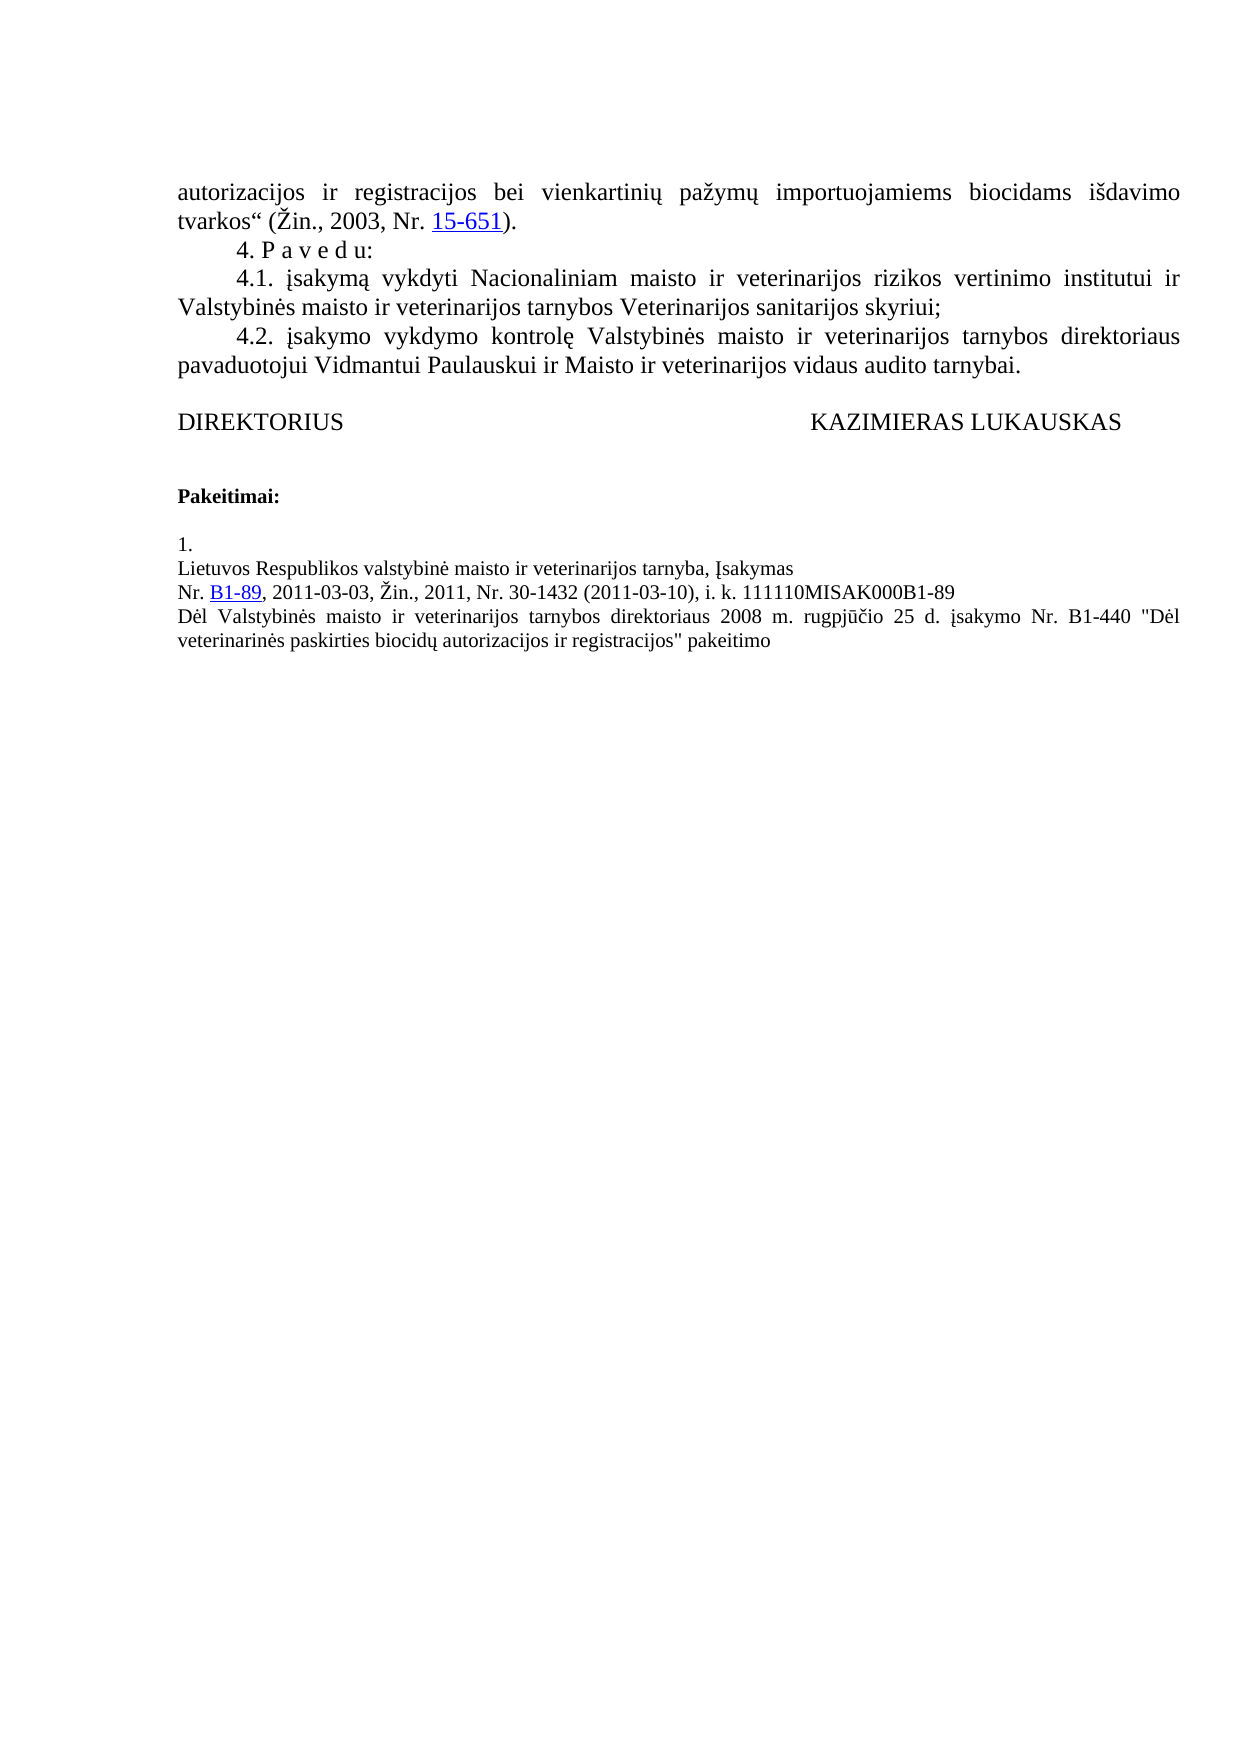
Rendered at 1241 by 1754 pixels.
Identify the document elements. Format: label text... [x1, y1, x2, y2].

text 4.2. įsakymo vykdymo kontrolę Valstybinės maisto ir veterinarijos tarnybos direktoriaus pavaduotojui Vidmantui Paulauskui ir Maisto ir veterinarijos vidaus audito tarnybai. [177, 321, 1181, 378]
text Pakeitimai: [177, 484, 1181, 508]
text Lietuvos Respublikos valstybinė maisto ir veterinarijos tarnyba, Įsakymas [177, 556, 1181, 580]
text 4.1. įsakymą vykdyti Nacionaliniam maisto ir veterinarijos rizikos vertinimo institutui ir Valstybinės maisto ir veterinarijos tarnybos Veterinarijos sanitarijos skyriui; [177, 263, 1181, 321]
text Dėl Valstybinės maisto ir veterinarijos tarnybos direktoriaus 2008 m. rugpjūčio 25 d. įsakymo Nr. B1-440 "Dėl veterinarinės paskirties biocidų autorizacijos ir registracijos" pakeitimo [177, 604, 1181, 652]
text 4. Pavedu: [177, 235, 1181, 263]
text DIREKTORIUS KAZIMIERAS LUKAUSKAS [177, 407, 1181, 436]
text Nr. B1-89, 2011-03-03, Žin., 2011, Nr. 30-1432 (2011-03-10), i. k. 111110MISAK000B1-89 [177, 580, 1181, 604]
text 1. [177, 532, 1181, 556]
text autorizacijos ir registracijos bei vienkartinių pažymų importuojamiems biocidams išdavimo tvarkos“ (Žin., 2003, Nr. 15-651). [177, 177, 1181, 235]
